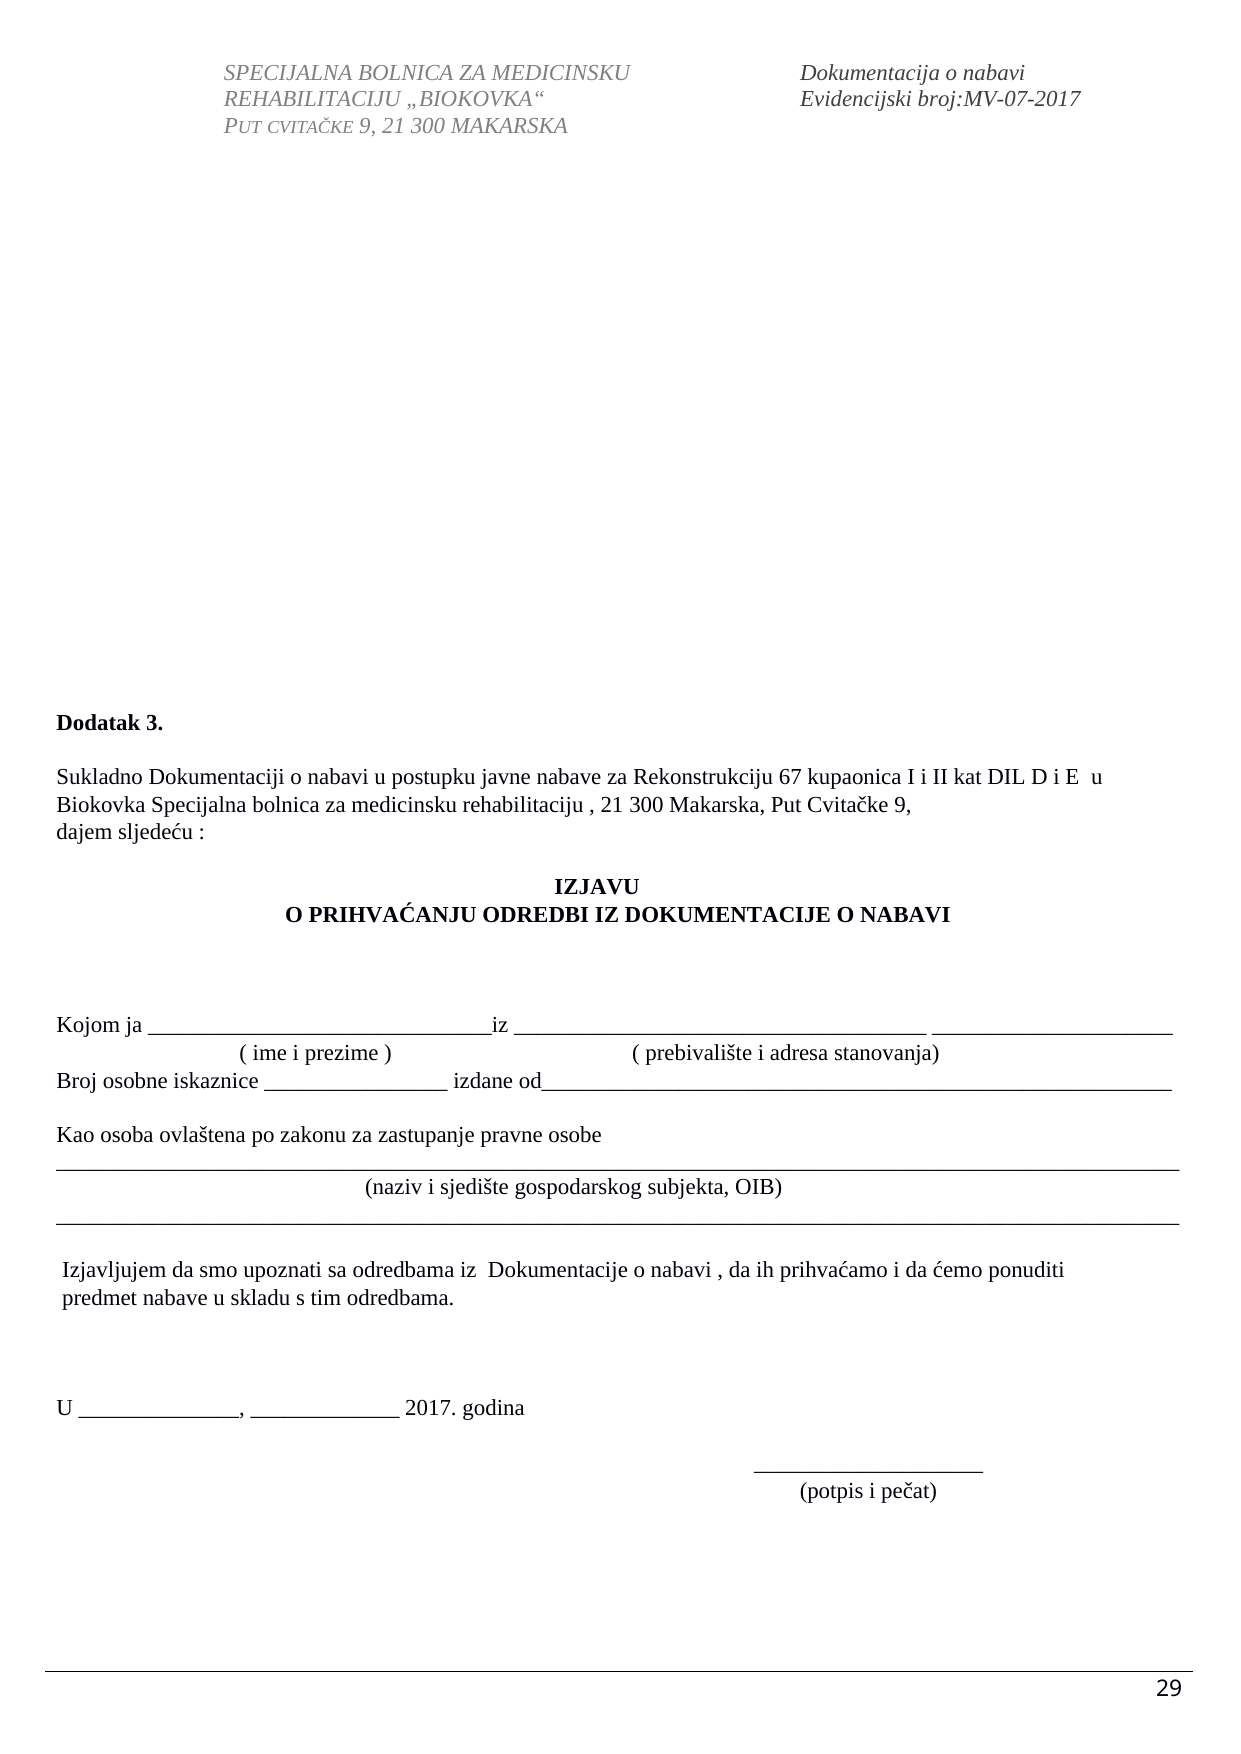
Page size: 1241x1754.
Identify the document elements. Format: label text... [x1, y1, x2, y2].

text U ______________, _____________ 2017. godina [56, 1394, 1182, 1421]
text Izjavljujem da smo upoznati sa odredbama iz Dokumentacije o nabavi , da ih prihvaćamo i da ćemo ponuditi [56, 1256, 1182, 1282]
text Biokovka Specijalna bolnica za medicinsku rehabilitaciju , 21 300 Makarska, Put Cvitačke 9, [56, 791, 1182, 817]
text (potpis i pečat) [56, 1477, 1182, 1503]
text predmet nabave u skladu s tim odredbama. [56, 1284, 1182, 1310]
text Sukladno Dokumentaciji o nabavi u postupku javne nabave za Rekonstrukciju 67 kupaonica I i II kat DIL D i E u [56, 763, 1182, 789]
text IZJAVU [56, 873, 1182, 900]
text (naziv i sjedište gospodarskog subjekta, OIB) [56, 1173, 1182, 1200]
text __________________________________________________________________________________________________ [56, 1147, 1182, 1173]
text Broj osobne iskaznice ________________ izdane od_______________________________________________________ [56, 1067, 1182, 1093]
text Dodatak 3. [56, 709, 1182, 735]
text ( ime i prezime ) ( prebivalište i adresa stanovanja) [56, 1039, 1182, 1065]
text __________________________________________________________________________________________________ [56, 1201, 1182, 1227]
text ____________________ [56, 1449, 1182, 1476]
text Kojom ja ______________________________iz ____________________________________ _____________________ [56, 1011, 1182, 1038]
text Kao osoba ovlaštena po zakonu za zastupanje pravne osobe [56, 1121, 1182, 1147]
text O PRIHVAĆANJU ODREDBI IZ DOKUMENTACIJE O NABAVI [56, 901, 1182, 927]
text dajem sljedeću : [56, 818, 1182, 844]
